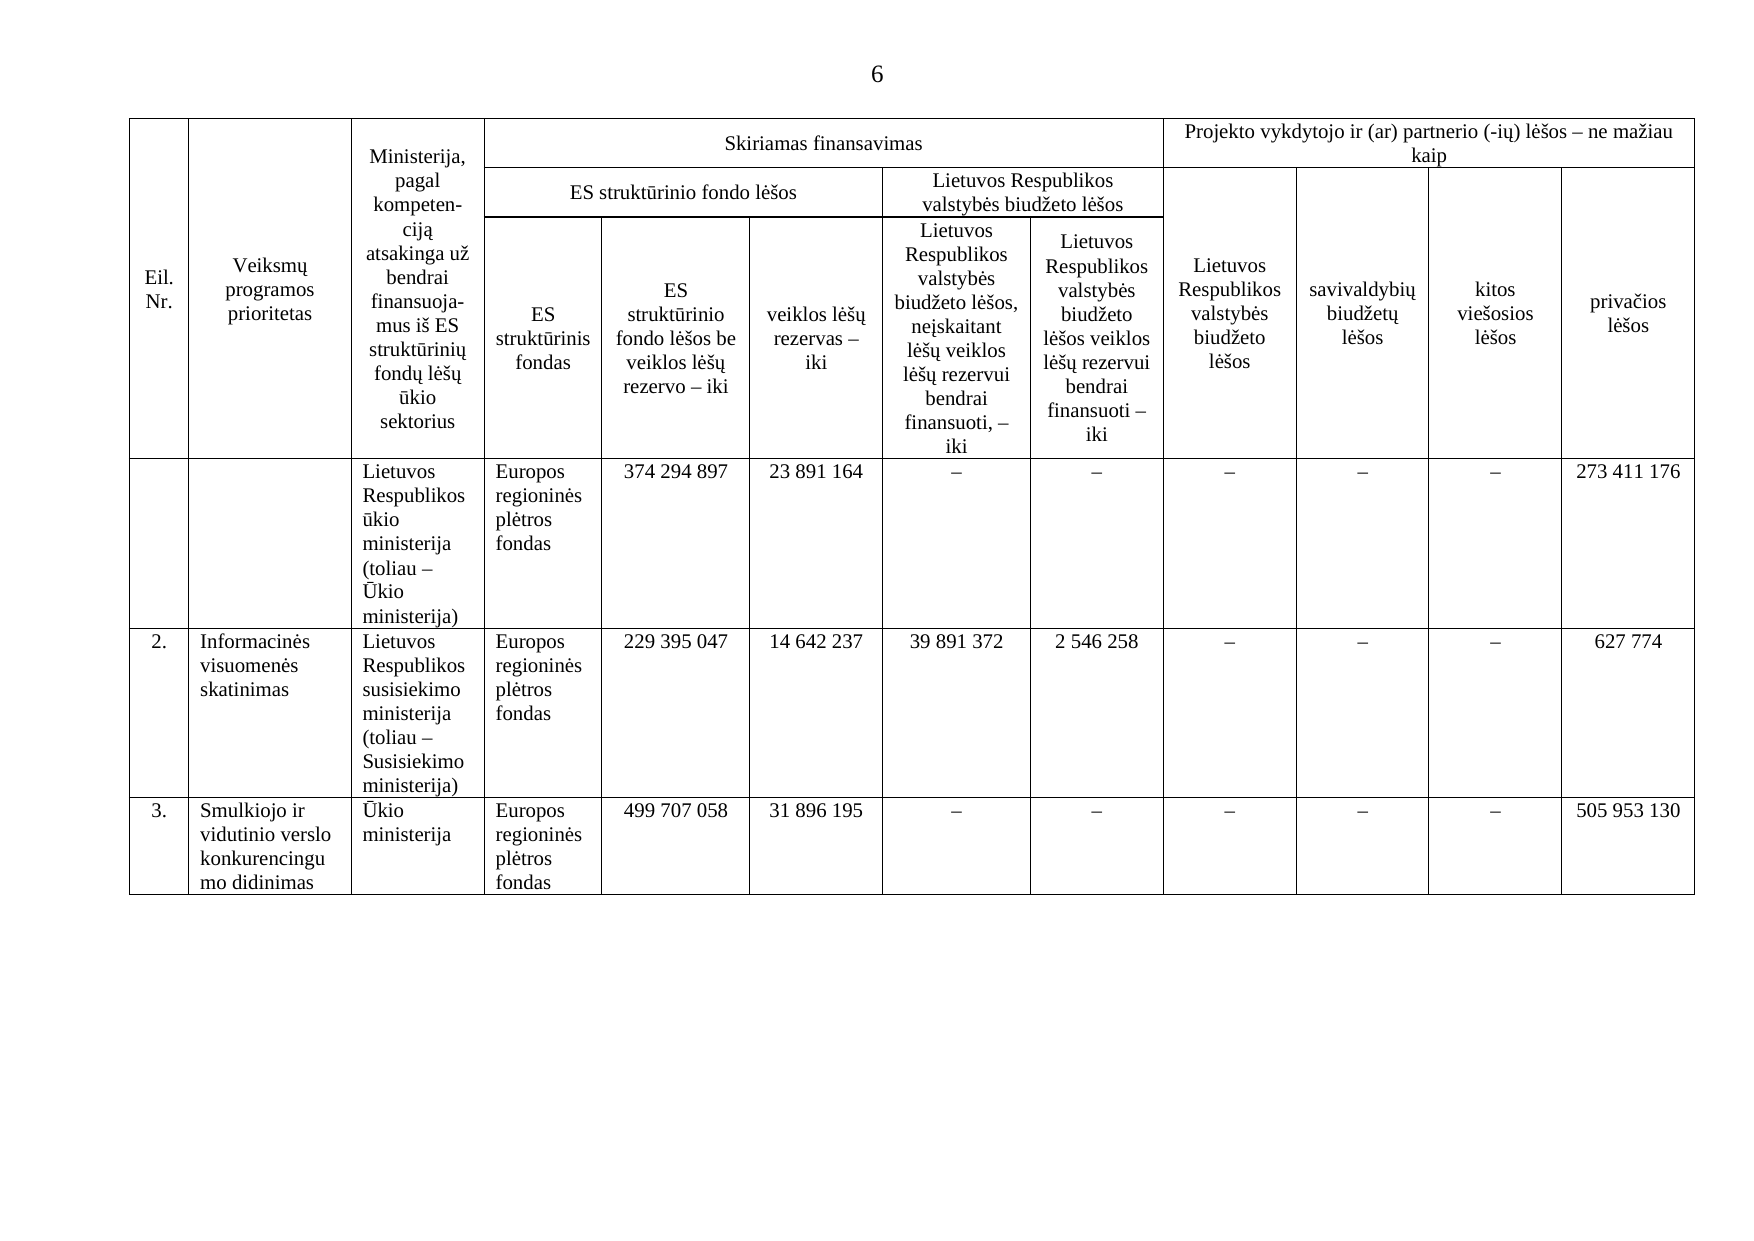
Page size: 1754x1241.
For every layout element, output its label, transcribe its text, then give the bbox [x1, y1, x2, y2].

table_cell Informacinės visuomenės skatinimas [189, 629, 351, 797]
table_cell – [1429, 629, 1561, 797]
table_cell 23 891 164 [750, 459, 882, 628]
table_cell 374 294 897 [602, 459, 749, 628]
table_cell – [1164, 798, 1296, 894]
table_header Eil. Nr. [130, 119, 188, 458]
table_cell – [1297, 459, 1428, 628]
table_cell 2 546 258 [1031, 629, 1163, 797]
table_cell – [1164, 629, 1296, 797]
table_header Ministerija, pagal kompeten-ciją atsakinga už bendrai finansuoja-mus iš ES struktūrinių fondų lėšų ūkio sektorius [352, 119, 484, 458]
table_cell Europos regioninės plėtros fondas [485, 459, 601, 628]
table_cell – [1429, 798, 1561, 894]
table_header Projekto vykdytojo ir (ar) partnerio (-ių) lėšos – ne mažiau kaip [1164, 119, 1694, 167]
table_cell privačios lėšos [1562, 168, 1694, 458]
table_cell – [883, 459, 1030, 628]
table_cell ES struktūrinis fondas [485, 218, 601, 458]
table_header Veiksmų programos prioritetas [189, 119, 351, 458]
table_cell 505 953 130 [1562, 798, 1694, 894]
table_cell 273 411 176 [1562, 459, 1694, 628]
table_cell 627 774 [1562, 629, 1694, 797]
table_cell ES struktūrinio fondo lėšos be veiklos lėšų rezervo – iki [602, 218, 749, 458]
table_cell – [1164, 459, 1296, 628]
table_cell Lietuvos Respublikos valstybės biudžeto lėšos [1164, 168, 1296, 458]
table_cell ES struktūrinio fondo lėšos [485, 168, 882, 216]
table_cell Smulkiojo ir vidutinio verslo konkurencingumo didinimas [189, 798, 351, 894]
table_cell Europos regioninės plėtros fondas [485, 798, 601, 894]
table_cell savivaldybių biudžetų lėšos [1297, 168, 1428, 458]
table_header Skiriamas finansavimas [485, 119, 1163, 167]
table_cell Lietuvos Respublikos susisiekimo ministerija (toliau – Susisiekimo ministerija) [352, 629, 484, 797]
table_cell Lietuvos Respublikos valstybės biudžeto lėšos, neįskaitant lėšų veiklos lėšų rezervui bendrai finansuoti, – iki [883, 218, 1030, 458]
table_cell – [1031, 459, 1163, 628]
table_cell 31 896 195 [750, 798, 882, 894]
table_cell – [1031, 798, 1163, 894]
table_cell 39 891 372 [883, 629, 1030, 797]
table_cell – [883, 798, 1030, 894]
table_cell [189, 459, 351, 628]
table_cell [130, 459, 188, 628]
table_cell 2. [130, 629, 188, 797]
table_cell Lietuvos Respublikos ūkio ministerija (toliau – Ūkio ministerija) [352, 459, 484, 628]
table_cell kitos viešosios lėšos [1429, 168, 1561, 458]
table_cell 499 707 058 [602, 798, 749, 894]
table_cell Europos regioninės plėtros fondas [485, 629, 601, 797]
table_cell 3. [130, 798, 188, 894]
table_cell – [1429, 459, 1561, 628]
table_cell – [1297, 798, 1428, 894]
table_cell – [1297, 629, 1428, 797]
table_cell 229 395 047 [602, 629, 749, 797]
table_cell Lietuvos Respublikos valstybės biudžeto lėšos [883, 168, 1163, 216]
table_cell veiklos lėšų rezervas – iki [750, 218, 882, 458]
table_cell Ūkio ministerija [352, 798, 484, 894]
table_cell Lietuvos Respublikos valstybės biudžeto lėšos veiklos lėšų rezervui bendrai finansuoti – iki [1031, 218, 1163, 458]
table_cell 14 642 237 [750, 629, 882, 797]
